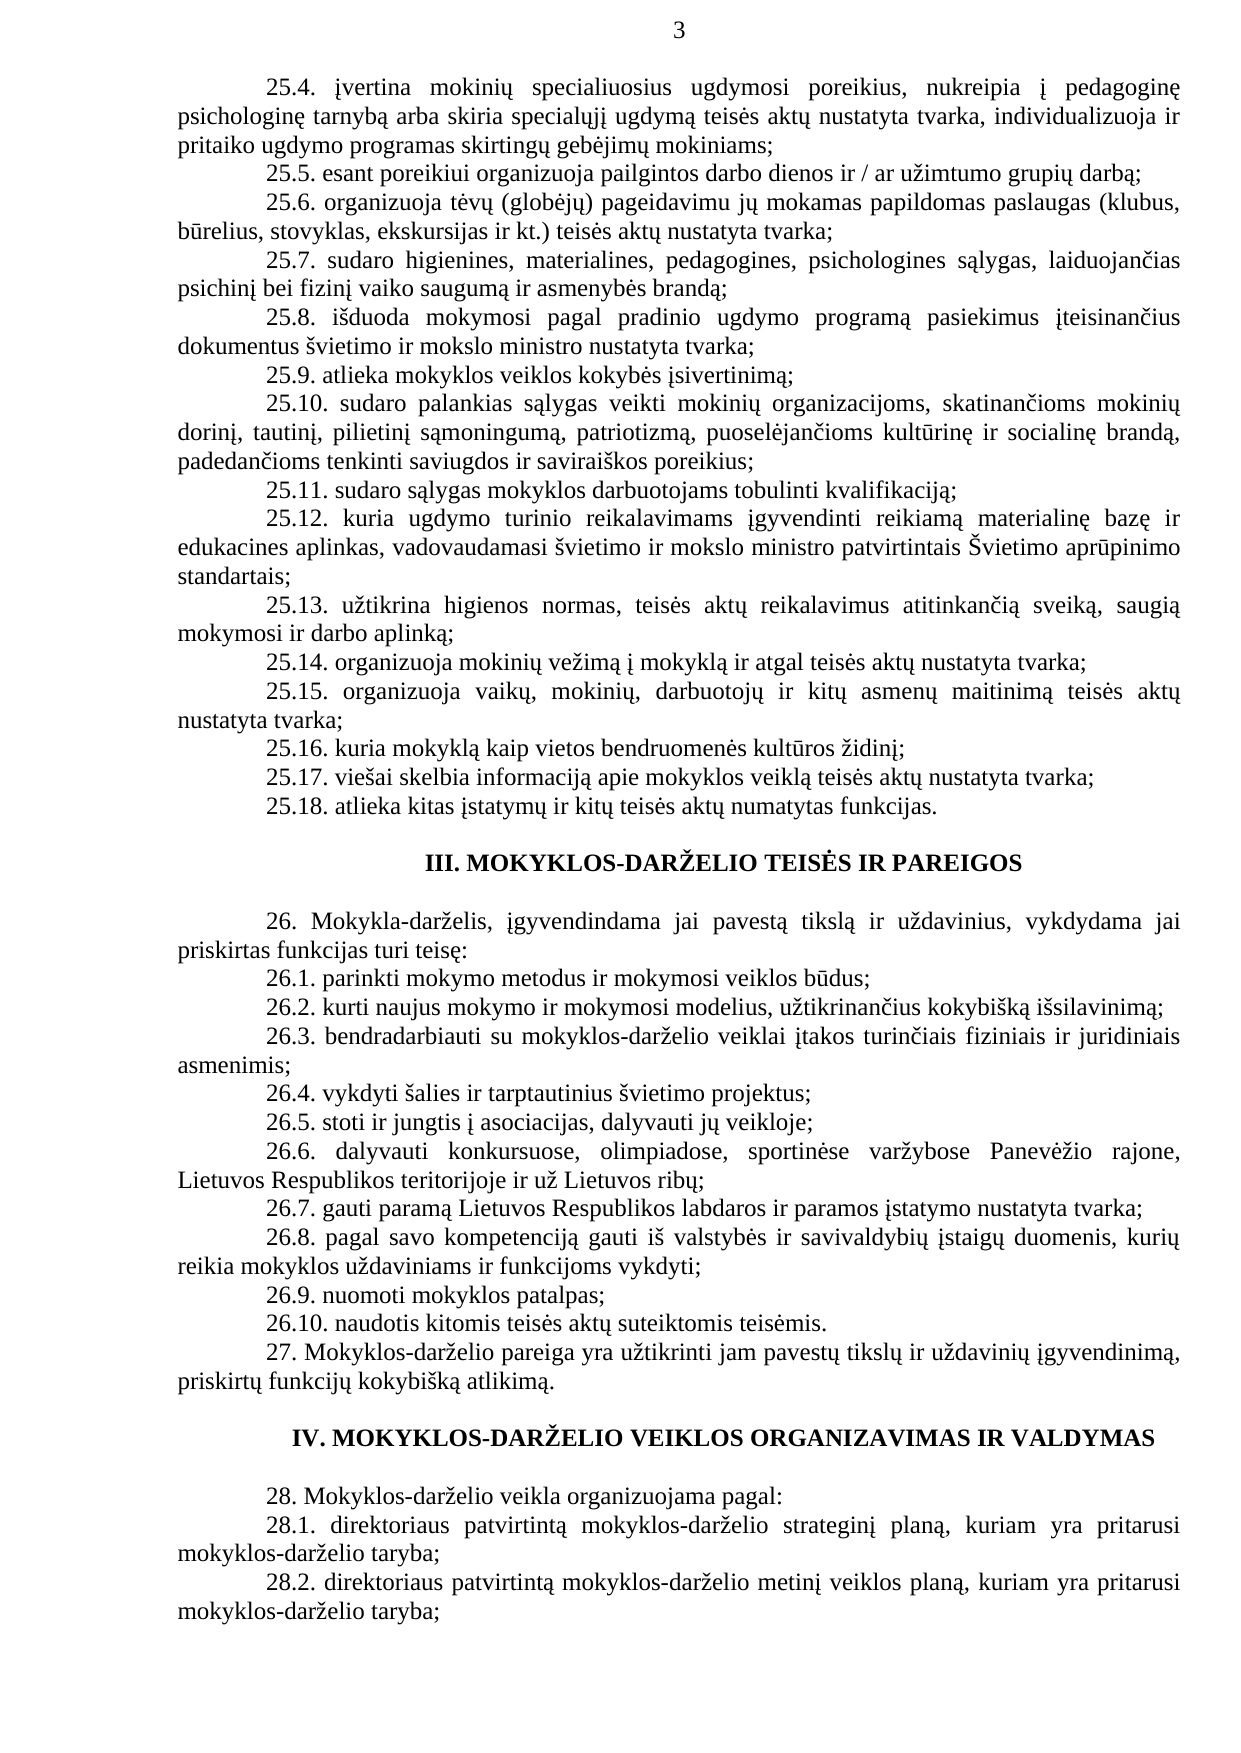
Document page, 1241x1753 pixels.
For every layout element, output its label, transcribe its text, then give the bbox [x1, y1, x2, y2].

text 26.10. naudotis kitomis teisės aktų suteiktomis teisėmis. [177, 1308, 1181, 1337]
text 26.1. parinkti mokymo metodus ir mokymosi veiklos būdus; [177, 963, 1181, 992]
text 25.10. sudaro palankias sąlygas veikti mokinių organizacijoms, skatinančioms mokinių dorinį, tautinį, pilietinį sąmoningumą, patriotizmą, puoselėjančioms kultūrinę ir socialinę brandą, padedančioms tenkinti saviugdos ir saviraiškos poreikius; [177, 388, 1181, 475]
text 25.6. organizuoja tėvų (globėjų) pageidavimu jų mokamas papildomas paslaugas (klubus, būrelius, stovyklas, ekskursijas ir kt.) teisės aktų nustatyta tvarka; [177, 187, 1181, 245]
text 26.3. bendradarbiauti su mokyklos-darželio veiklai įtakos turinčiais fiziniais ir juridiniais asmenimis; [177, 1021, 1181, 1078]
text 25.15. organizuoja vaikų, mokinių, darbuotojų ir kitų asmenų maitinimą teisės aktų nustatyta tvarka; [177, 676, 1181, 733]
text 25.9. atlieka mokyklos veiklos kokybės įsivertinimą; [177, 360, 1181, 388]
text 25.11. sudaro sąlygas mokyklos darbuotojams tobulinti kvalifikaciją; [177, 475, 1181, 503]
text 26.2. kurti naujus mokymo ir mokymosi modelius, užtikrinančius kokybišką išsilavinimą; [177, 992, 1181, 1021]
text 26.6. dalyvauti konkursuose, olimpiadose, sportinėse varžybose Panevėžio rajone, Lietuvos Respublikos teritorijoje ir už Lietuvos ribų; [177, 1136, 1181, 1193]
text 25.7. sudaro higienines, materialines, pedagogines, psichologines sąlygas, laiduojančias psichinį bei fizinį vaiko saugumą ir asmenybės brandą; [177, 245, 1181, 302]
text 26. Mokykla-darželis, įgyvendindama jai pavestą tikslą ir uždavinius, vykdydama jai priskirtas funkcijas turi teisę: [177, 906, 1181, 963]
text 26.9. nuomoti mokyklos patalpas; [177, 1280, 1181, 1308]
text 27. Mokyklos-darželio pareiga yra užtikrinti jam pavestų tikslų ir uždavinių įgyvendinimą, priskirtų funkcijų kokybišką atlikimą. [177, 1337, 1181, 1395]
text 25.5. esant poreikiui organizuoja pailgintos darbo dienos ir / ar užimtumo grupių darbą; [266, 158, 1181, 187]
text 25.13. užtikrina higienos normas, teisės aktų reikalavimus atitinkančią sveiką, saugią mokymosi ir darbo aplinką; [177, 590, 1181, 647]
text 25.18. atlieka kitas įstatymų ir kitų teisės aktų numatytas funkcijas. [177, 791, 1181, 820]
text 26.7. gauti paramą Lietuvos Respublikos labdaros ir paramos įstatymo nustatyta tvarka; [177, 1193, 1181, 1222]
text 25.16. kuria mokyklą kaip vietos bendruomenės kultūros židinį; [177, 733, 1181, 762]
text IV. MOKYKLOS-DARŽELIO VEIKLOS ORGANIZAVIMAS IR VALDYMAS [177, 1423, 1181, 1452]
text 25.12. kuria ugdymo turinio reikalavimams įgyvendinti reikiamą materialinę bazę ir edukacines aplinkas, vadovaudamasi švietimo ir mokslo ministro patvirtintais Švietimo aprūpinimo standartais; [177, 503, 1181, 590]
text 25.4. įvertina mokinių specialiuosius ugdymosi poreikius, nukreipia į pedagoginę psichologinę tarnybą arba skiria specialųjį ugdymą teisės aktų nustatyta tvarka, individualizuoja ir pritaiko ugdymo programas skirtingų gebėjimų mokiniams; [177, 72, 1181, 158]
text 28.1. direktoriaus patvirtintą mokyklos-darželio strateginį planą, kuriam yra pritarusi mokyklos-darželio taryba; [177, 1510, 1181, 1567]
text 25.8. išduoda mokymosi pagal pradinio ugdymo programą pasiekimus įteisinančius dokumentus švietimo ir mokslo ministro nustatyta tvarka; [177, 302, 1181, 360]
text 28. Mokyklos-darželio veikla organizuojama pagal: [177, 1481, 1181, 1510]
text 28.2. direktoriaus patvirtintą mokyklos-darželio metinį veiklos planą, kuriam yra pritarusi mokyklos-darželio taryba; [177, 1567, 1181, 1625]
text 26.8. pagal savo kompetenciją gauti iš valstybės ir savivaldybių įstaigų duomenis, kurių reikia mokyklos uždaviniams ir funkcijoms vykdyti; [177, 1222, 1181, 1280]
text 26.4. vykdyti šalies ir tarptautinius švietimo projektus; [177, 1078, 1181, 1107]
text 25.17. viešai skelbia informaciją apie mokyklos veiklą teisės aktų nustatyta tvarka; [266, 762, 1181, 791]
text 25.14. organizuoja mokinių vežimą į mokyklą ir atgal teisės aktų nustatyta tvarka; [177, 647, 1181, 676]
text 26.5. stoti ir jungtis į asociacijas, dalyvauti jų veikloje; [177, 1107, 1181, 1136]
text III. MOKYKLOS-DARŽELIO TEISĖS IR PAREIGOS [177, 848, 1181, 877]
